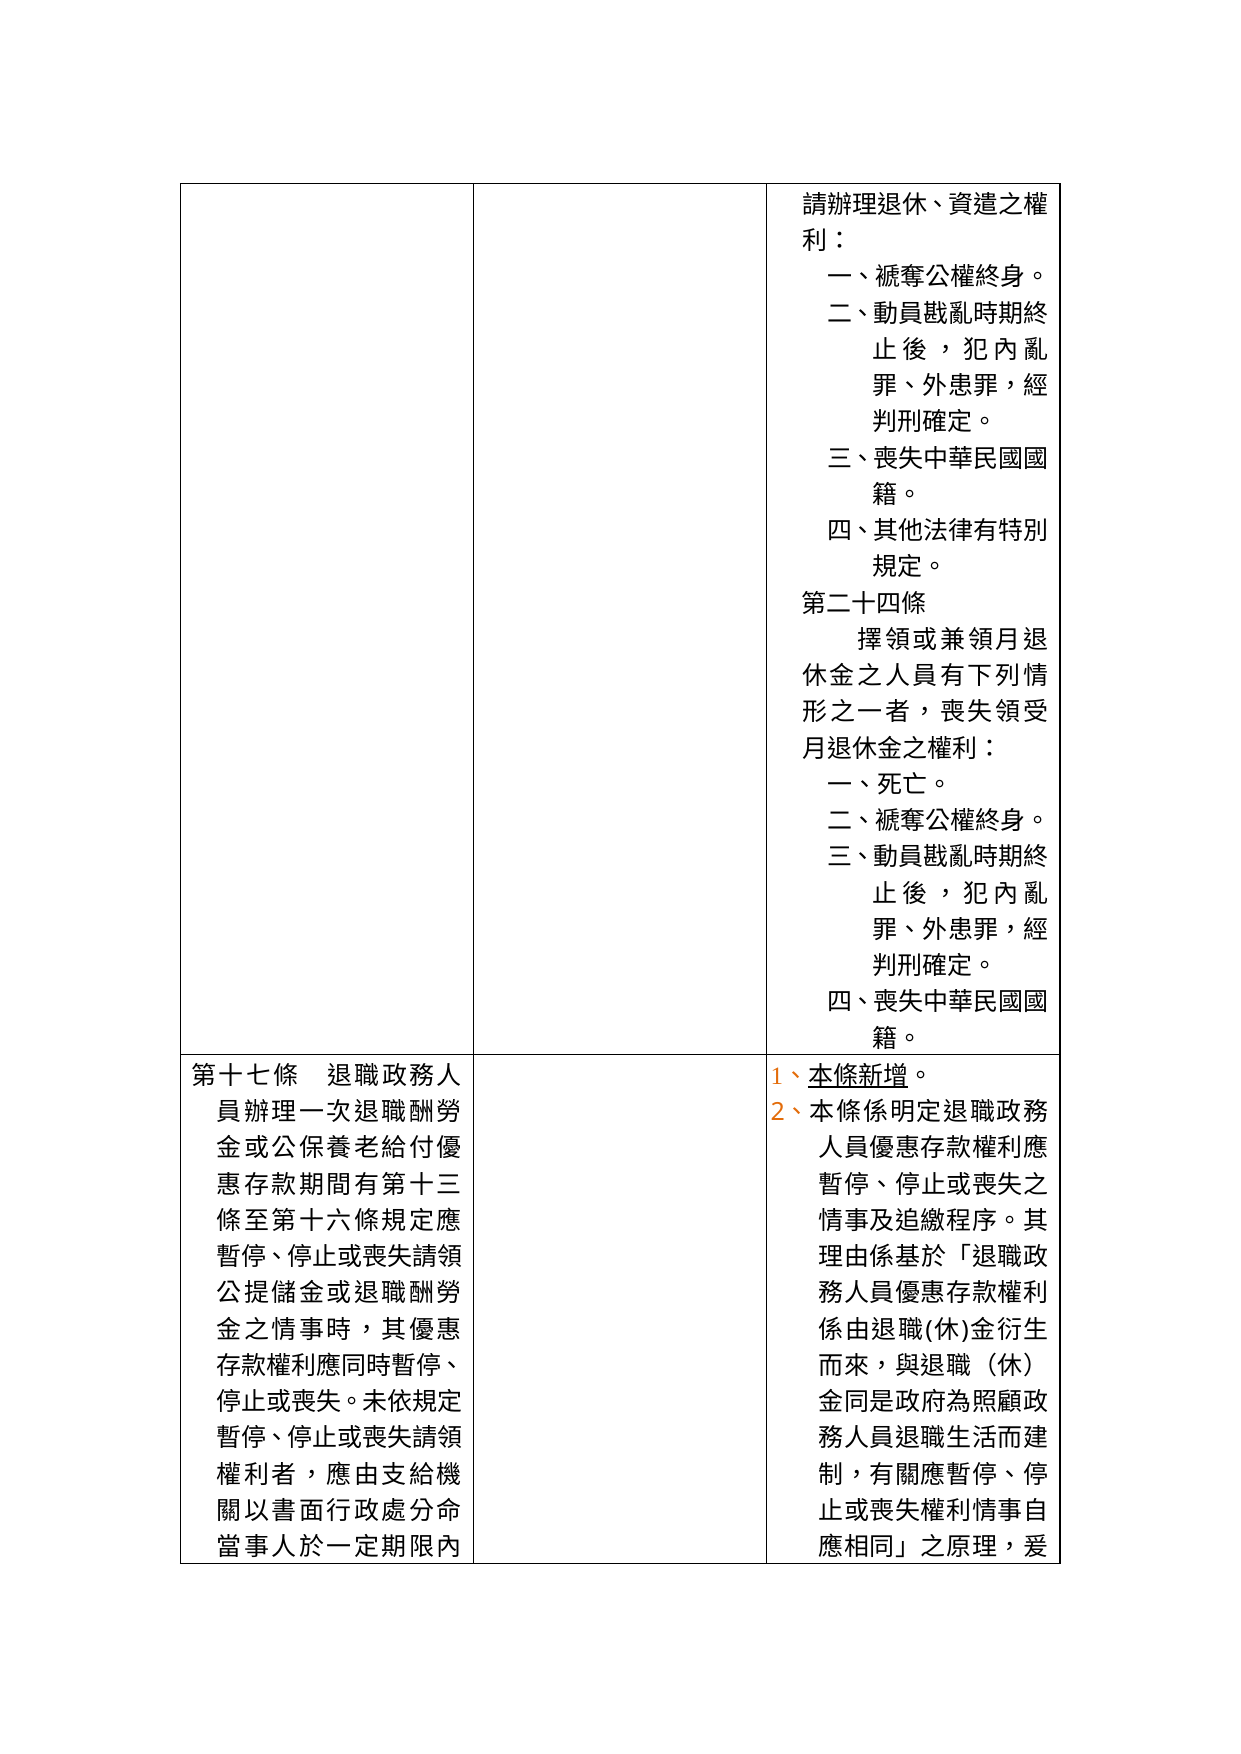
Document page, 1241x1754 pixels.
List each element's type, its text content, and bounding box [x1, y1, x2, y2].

table_cell 本條新增。 本條係明定退職政務人員優惠存款權利應暫停、停止或喪失之情事及追繳程序。其理由係基於「退職政務人員優惠存款權利係由退職(休)金衍生而來，與退職（休）金同是政府為照顧政務人員退職生活而建制，有關應暫停、停止或喪失權利情事自應相同」之原理，爰 [767, 1055, 1059, 1563]
table_cell [181, 184, 473, 1054]
table_cell 第十七條 退職政務人員辦理一次退職酬勞金或公保養老給付優惠存款期間有第十三條至第十六條規定應暫停、停止或喪失請領公提儲金或退職酬勞金之情事時，其優惠存款權利應同時暫停、停止或喪失。未依規定暫停、停止或喪失請領權利者，應由支給機關以書面行政處分命當事人於一定期限內 [181, 1055, 473, 1563]
table_cell [474, 184, 766, 1054]
table_cell 請辦理退休、資遣之權利： 一、褫奪公權終身。 二、動員戡亂時期終止後，犯內亂罪、外患罪，經判刑確定。 三、喪失中華民國國籍。 四、其他法律有特別規定。 第二十四條 擇領或兼領月退休金之人員有下列情形之一者，喪失領受月退休金之權利： 一、死亡。 二、褫奪公權終身。 三、動員戡亂時期終止後，犯內亂罪、外患罪，經判刑確定。 四、喪失中華民國國籍。 [767, 184, 1059, 1054]
table_cell [474, 1055, 766, 1563]
